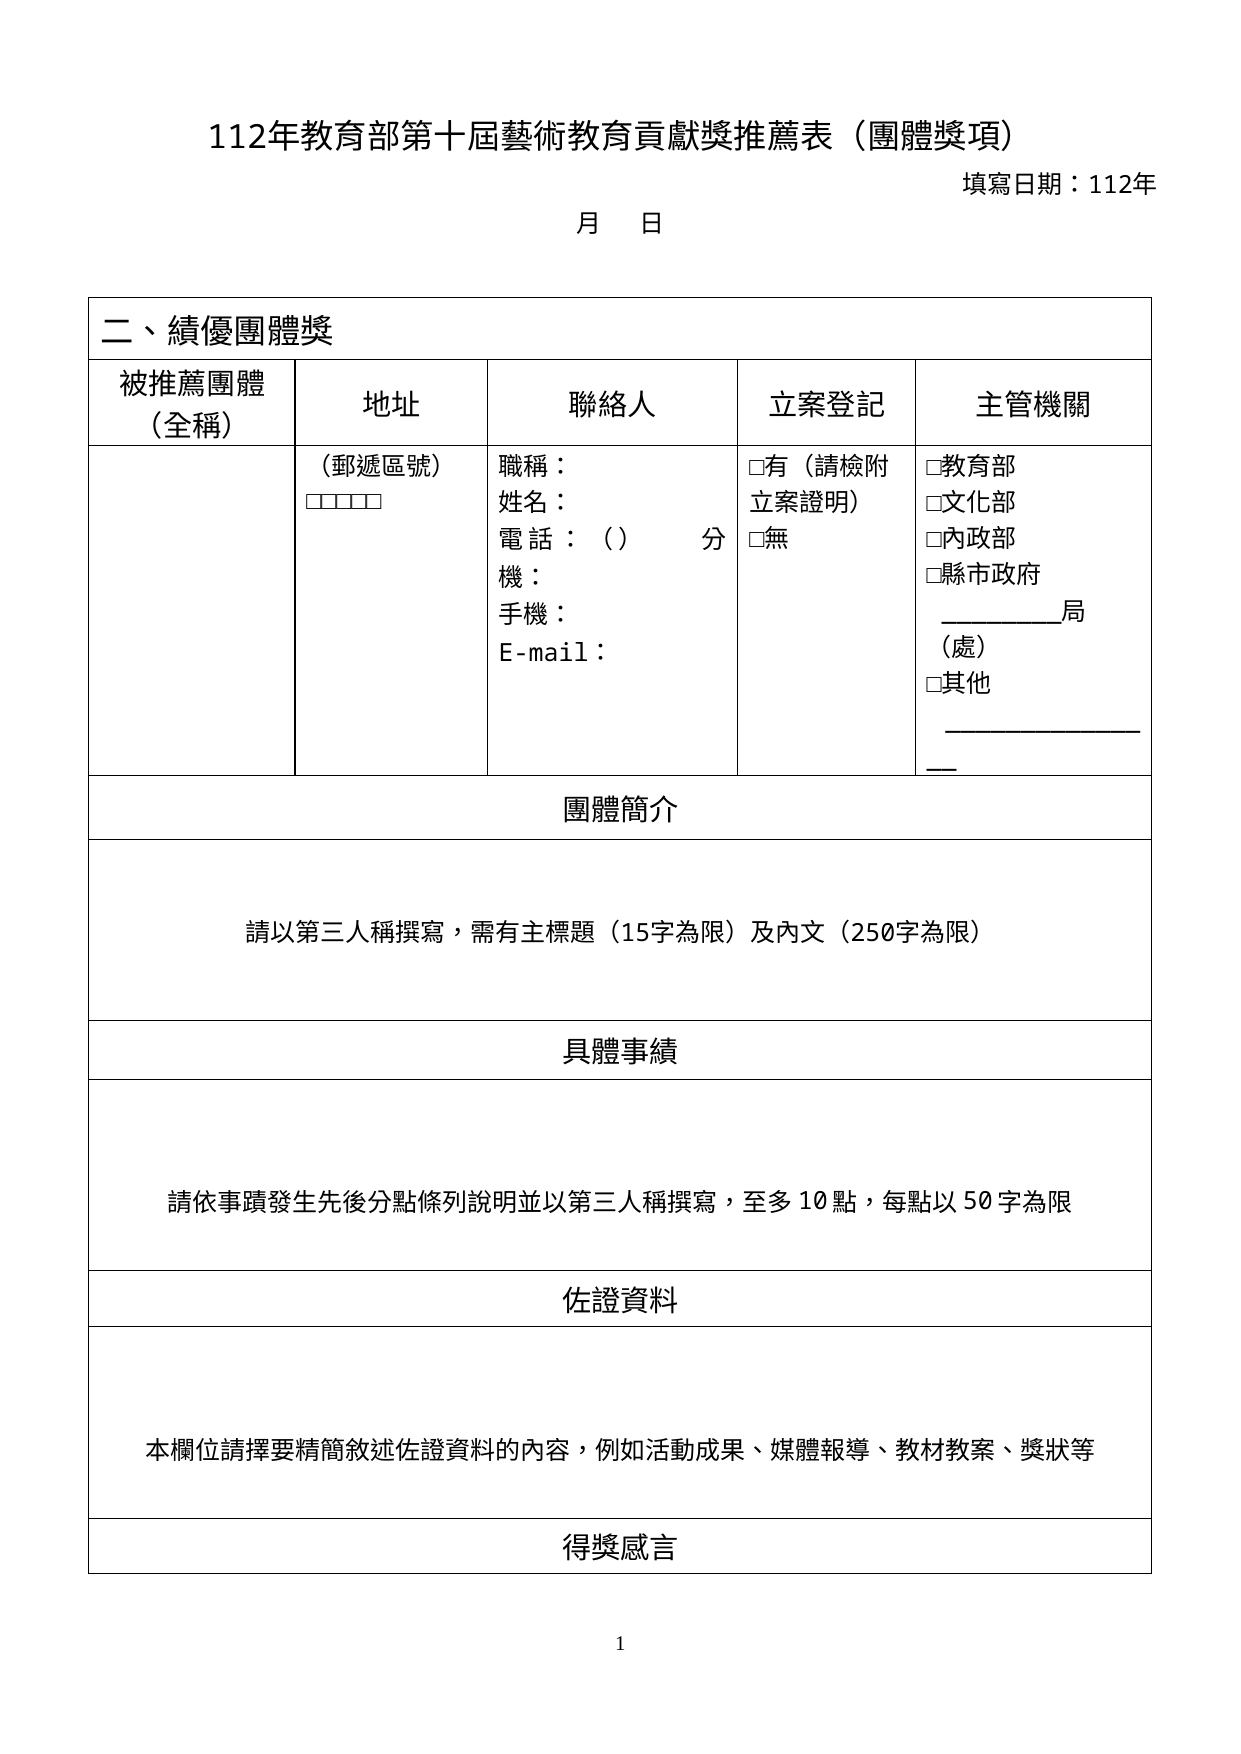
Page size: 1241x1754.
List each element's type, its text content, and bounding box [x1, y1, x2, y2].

table_cell 具體事績 [89, 1021, 1151, 1079]
table_cell □教育部 □文化部 □內政部 □縣市政府 ________局（處） □其他 _______________ [916, 446, 1151, 775]
table_cell 職稱： 姓名： 電話：（） 分機： 手機： E-mail： [488, 446, 737, 775]
table_cell 佐證資料 [89, 1271, 1151, 1326]
table_cell 立案登記 [738, 360, 915, 445]
table_header 二、績優團體獎 [89, 298, 1151, 359]
table_cell 本欄位請擇要精簡敘述佐證資料的內容，例如活動成果、媒體報導、教材教案、獎狀等 [89, 1327, 1151, 1517]
table_cell 地址 [296, 360, 487, 445]
table_cell 請以第三人稱撰寫，需有主標題（15字為限）及內文（250字為限） [89, 840, 1151, 1020]
text 填寫日期：112年 月 日 [68, 158, 1172, 240]
table_cell 請依事蹟發生先後分點條列說明並以第三人稱撰寫，至多10點，每點以50字為限 [89, 1080, 1151, 1270]
table_cell □有（請檢附立案證明） □無 [738, 446, 915, 775]
table_cell 主管機關 [916, 360, 1151, 445]
table_cell 團體簡介 [89, 776, 1151, 839]
table_cell [89, 446, 294, 775]
table_cell 聯絡人 [488, 360, 737, 445]
table_cell （郵遞區號） □□□□□ [296, 446, 487, 775]
table_cell 得獎感言 [89, 1519, 1151, 1573]
table_cell 被推薦團體 （全稱） [89, 360, 294, 445]
text 112年教育部第十屆藝術教育貢獻獎推薦表（團體獎項） [68, 110, 1172, 158]
